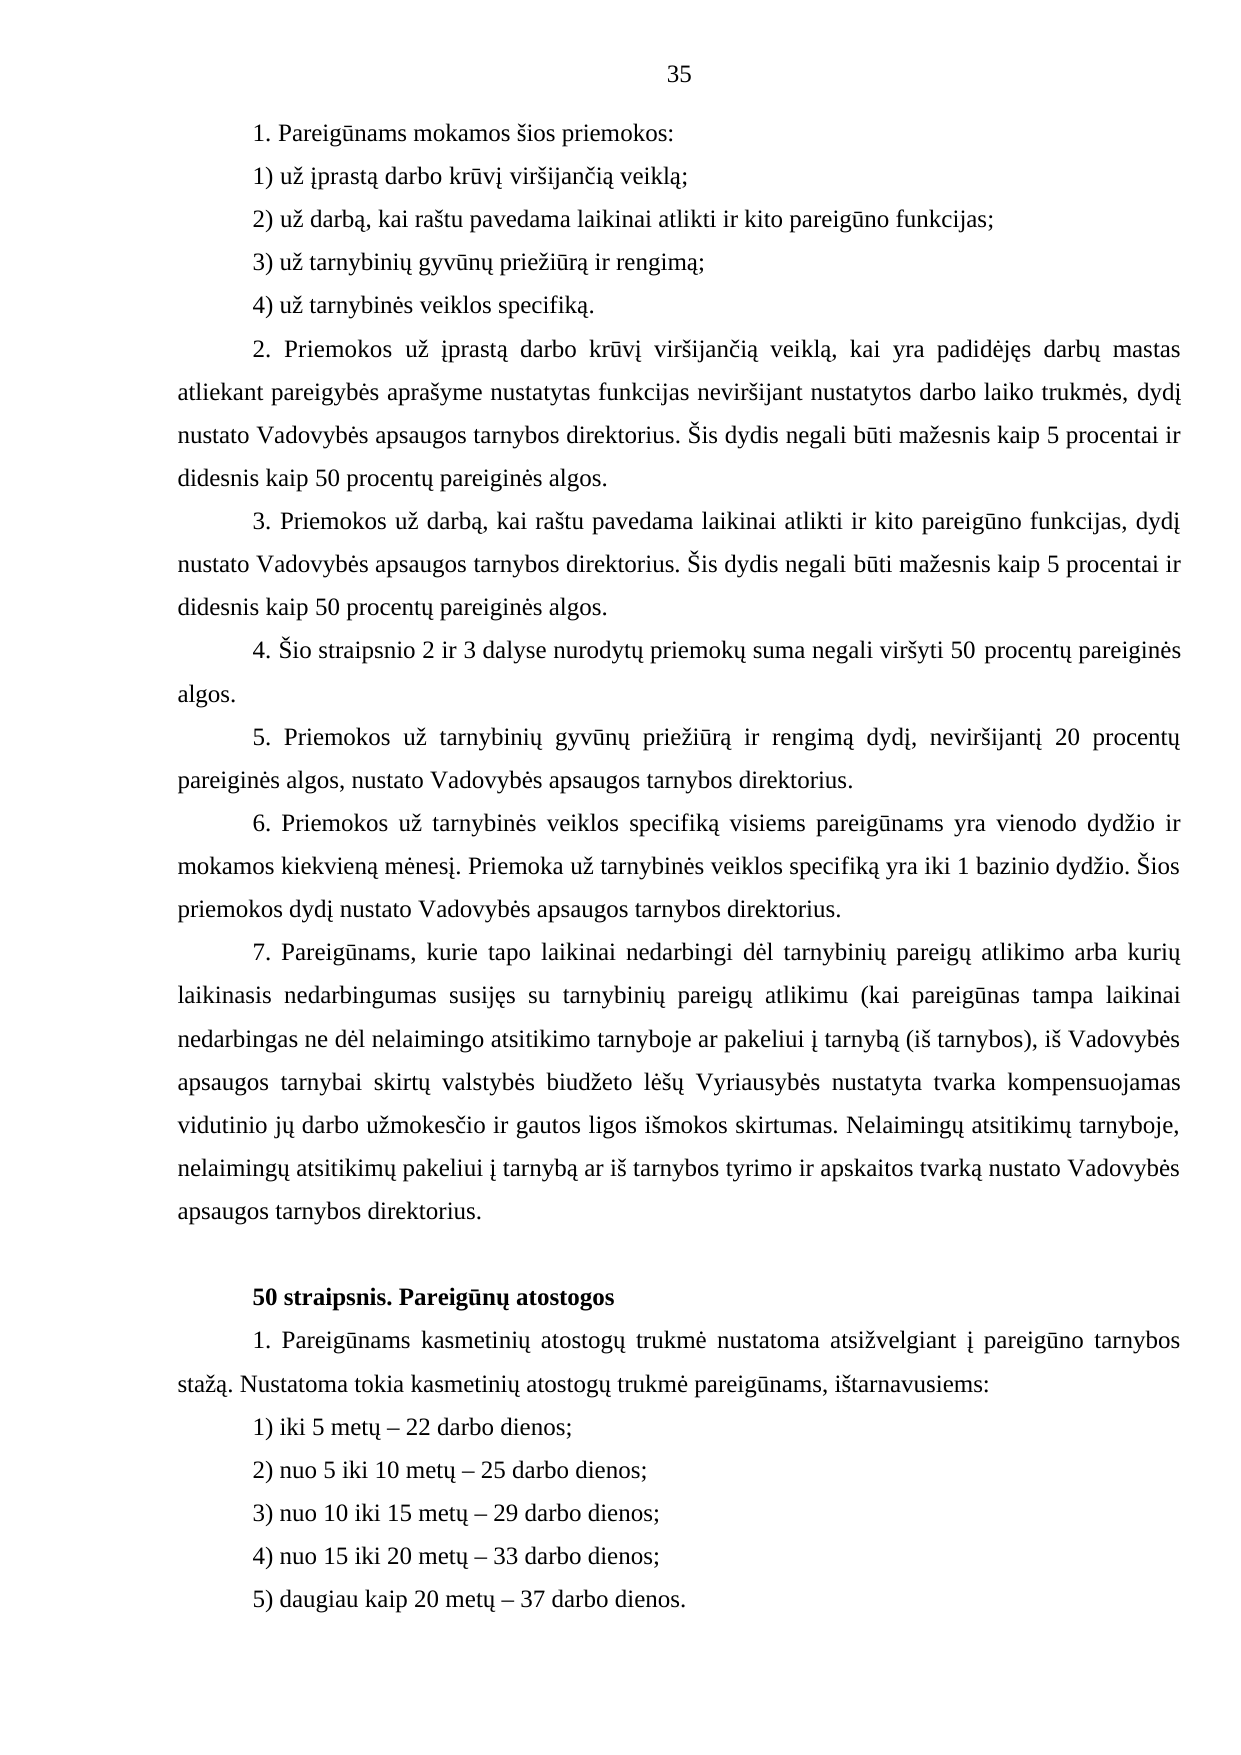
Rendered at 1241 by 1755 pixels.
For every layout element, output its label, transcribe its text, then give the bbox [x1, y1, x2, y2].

text 6. Priemokos už tarnybinės veiklos specifiką visiems pareigūnams yra vienodo dydžio ir mokamos kiekvieną mėnesį. Priemoka už tarnybinės veiklos specifiką yra iki 1 bazinio dydžio. Šios priemokos dydį nustato Vadovybės apsaugos tarnybos direktorius. [177, 808, 1181, 923]
text 1) iki 5 metų – 22 darbo dienos; [177, 1412, 1181, 1441]
text 3. Priemokos už darbą, kai raštu pavedama laikinai atlikti ir kito pareigūno funkcijas, dydį nustato Vadovybės apsaugos tarnybos direktorius. Šis dydis negali būti mažesnis kaip 5 procentai ir didesnis kaip 50 procentų pareiginės algos. [177, 506, 1181, 621]
text 5) daugiau kaip 20 metų – 37 darbo dienos. [177, 1584, 1181, 1613]
text 4) už tarnybinės veiklos specifiką. [177, 291, 1181, 319]
text 50 straipsnis. Pareigūnų atostogos [177, 1282, 1181, 1311]
text 1. Pareigūnams kasmetinių atostogų trukmė nustatoma atsižvelgiant į pareigūno tarnybos stažą. Nustatoma tokia kasmetinių atostogų trukmė pareigūnams, ištarnavusiems: [177, 1326, 1181, 1397]
text 3) už tarnybinių gyvūnų priežiūrą ir rengimą; [177, 247, 1181, 276]
text 4) nuo 15 iki 20 metų – 33 darbo dienos; [177, 1541, 1181, 1570]
text 4. Šio straipsnio 2 ir 3 dalyse nurodytų priemokų suma negali viršyti 50 procentų pareiginės algos. [177, 636, 1181, 707]
text 5. Priemokos už tarnybinių gyvūnų priežiūrą ir rengimą dydį, neviršijantį 20 procentų pareiginės algos, nustato Vadovybės apsaugos tarnybos direktorius. [177, 722, 1181, 794]
text 3) nuo 10 iki 15 metų – 29 darbo dienos; [177, 1498, 1181, 1527]
text 1) už įprastą darbo krūvį viršijančią veiklą; [177, 161, 1181, 190]
text 2) už darbą, kai raštu pavedama laikinai atlikti ir kito pareigūno funkcijas; [177, 204, 1181, 233]
text 1. Pareigūnams mokamos šios priemokos: [177, 118, 1181, 147]
text 2. Priemokos už įprastą darbo krūvį viršijančią veiklą, kai yra padidėjęs darbų mastas atliekant pareigybės aprašyme nustatytas funkcijas neviršijant nustatytos darbo laiko trukmės, dydį nustato Vadovybės apsaugos tarnybos direktorius. Šis dydis negali būti mažesnis kaip 5 procentai ir didesnis kaip 50 procentų pareiginės algos. [177, 334, 1181, 492]
text 7. Pareigūnams, kurie tapo laikinai nedarbingi dėl tarnybinių pareigų atlikimo arba kurių laikinasis nedarbingumas susijęs su tarnybinių pareigų atlikimu (kai pareigūnas tampa laikinai nedarbingas ne dėl nelaimingo atsitikimo tarnyboje ar pakeliui į tarnybą (iš tarnybos), iš Vadovybės apsaugos tarnybai skirtų valstybės biudžeto lėšų Vyriausybės nustatyta tvarka kompensuojamas vidutinio jų darbo užmokesčio ir gautos ligos išmokos skirtumas. Nelaimingų atsitikimų tarnyboje, nelaimingų atsitikimų pakeliui į tarnybą ar iš tarnybos tyrimo ir apskaitos tvarką nustato Vadovybės apsaugos tarnybos direktorius. [177, 937, 1181, 1225]
text 2) nuo 5 iki 10 metų – 25 darbo dienos; [177, 1455, 1181, 1484]
